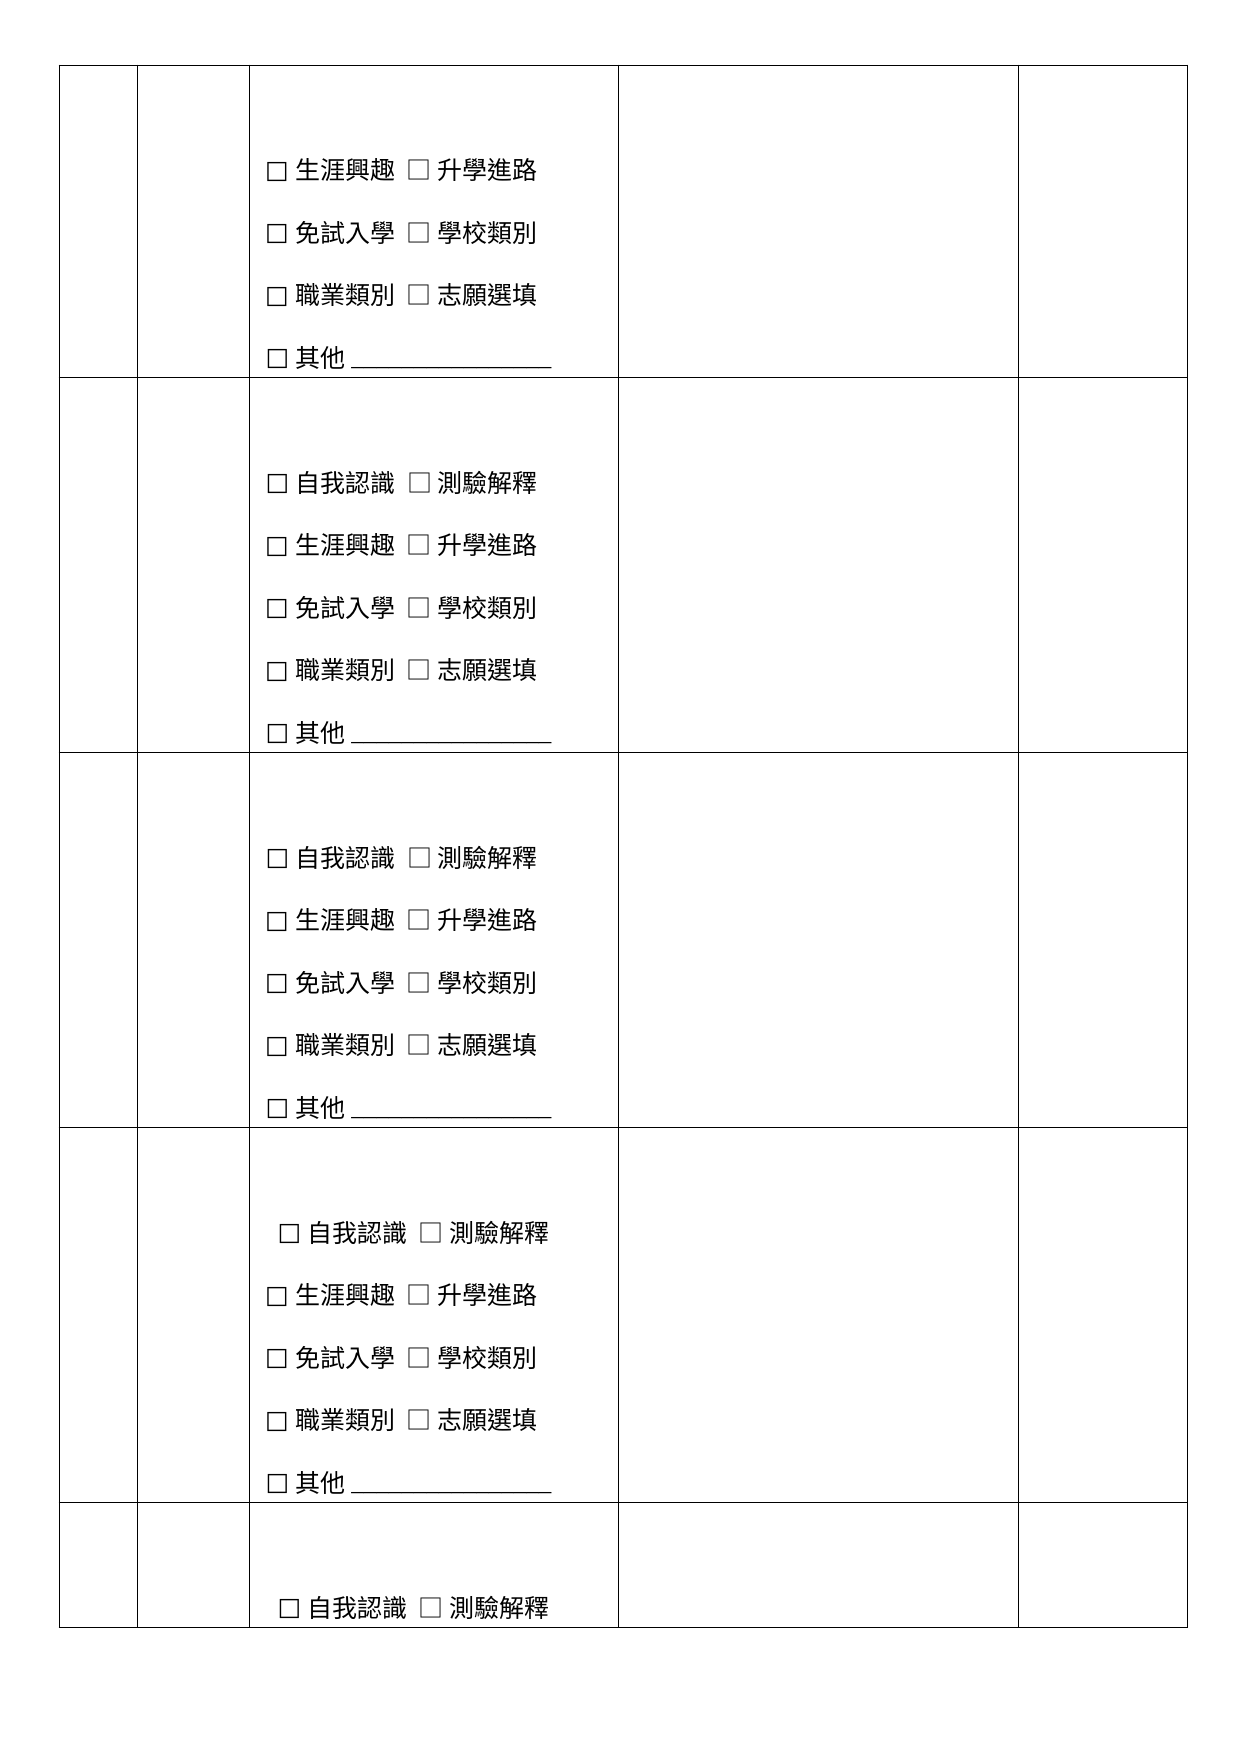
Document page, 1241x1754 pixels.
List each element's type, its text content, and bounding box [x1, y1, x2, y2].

table_cell □ 自我認識 □ 測驗解釋 [250, 1503, 618, 1627]
table_cell □ 自我認識 □ 測驗解釋 □ 生涯興趣 □ 升學進路 □ 免試入學 □ 學校類別 □ 職業類別 □ 志願選填 □ 其他 ________________ [250, 753, 618, 1127]
table_cell [1019, 1128, 1187, 1502]
table_cell [1019, 66, 1187, 377]
table_cell [619, 753, 1018, 1127]
table_cell [1019, 1503, 1187, 1627]
table_cell □ 自我認識 □ 測驗解釋 □ 生涯興趣 □ 升學進路 □ 免試入學 □ 學校類別 □ 職業類別 □ 志願選填 □ 其他 ________________ [250, 378, 618, 752]
table_cell [138, 753, 249, 1127]
table_cell [60, 66, 137, 377]
table_cell [60, 378, 137, 752]
table_cell □ 自我認識 □ 測驗解釋 □ 生涯興趣 □ 升學進路 □ 免試入學 □ 學校類別 □ 職業類別 □ 志願選填 □ 其他 ________________ [250, 1128, 618, 1502]
table_cell [138, 66, 249, 377]
table_cell [60, 1503, 137, 1627]
table_cell [138, 378, 249, 752]
table_cell [619, 1128, 1018, 1502]
table_cell [1019, 753, 1187, 1127]
table_cell [60, 1128, 137, 1502]
table_cell [60, 753, 137, 1127]
table_cell [138, 1128, 249, 1502]
table_cell [619, 66, 1018, 377]
table_cell [619, 378, 1018, 752]
table_cell [1019, 378, 1187, 752]
table_cell [619, 1503, 1018, 1627]
table_cell [138, 1503, 249, 1627]
table_cell □ 生涯興趣 □ 升學進路 □ 免試入學 □ 學校類別 □ 職業類別 □ 志願選填 □ 其他 ________________ [250, 66, 618, 377]
